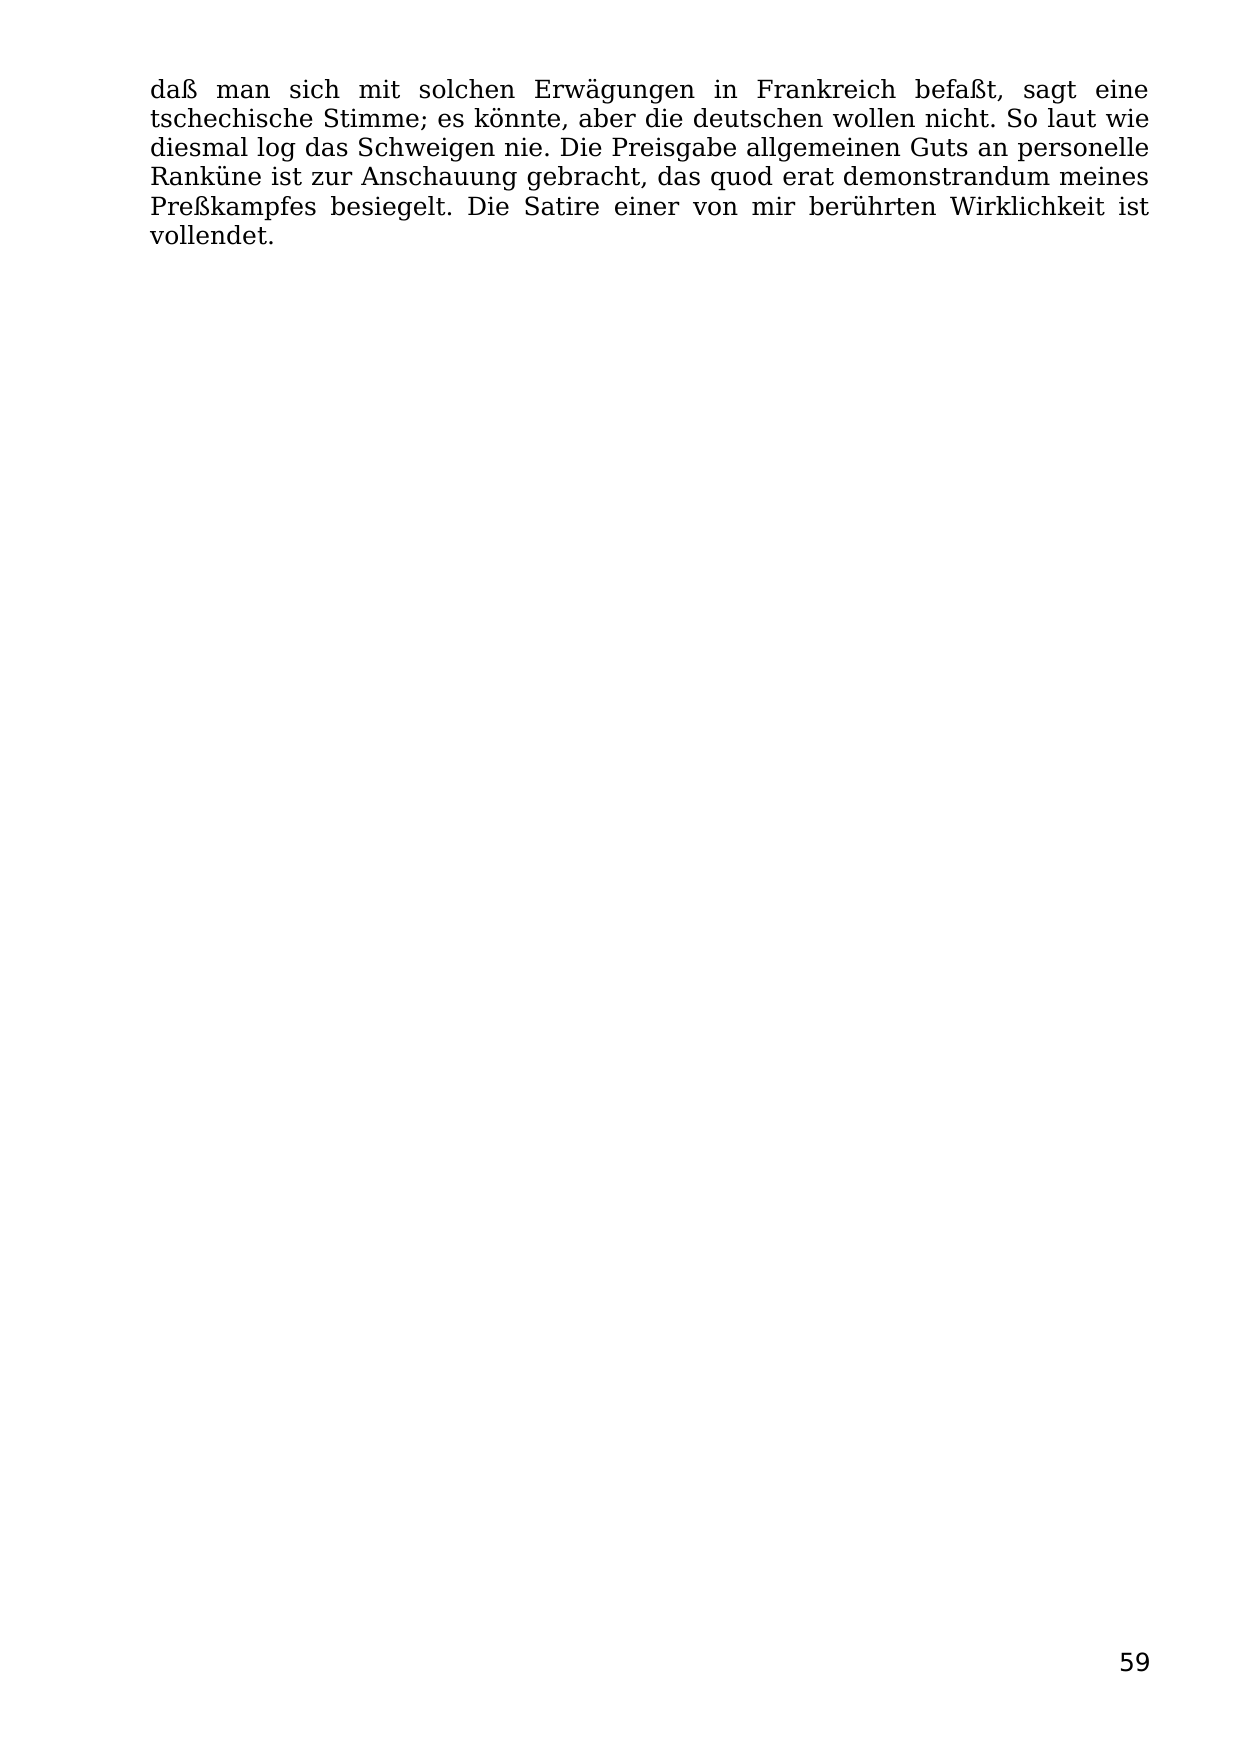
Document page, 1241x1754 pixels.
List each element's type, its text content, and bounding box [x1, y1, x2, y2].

text daß man sich mit solchen Erwägungen in Frankreich befaßt, sagt eine tschechische Stimme; es könnte, aber die deutschen wollen nicht. So laut wie diesmal log das Schweigen nie. Die Preisgabe allgemeinen Guts an personelle Ranküne ist zur Anschauung gebracht, das quod erat demonstrandum meines Preßkampfes besiegelt. Die Satire einer von mir berührten Wirklichkeit ist vollendet. [150, 75, 1151, 250]
